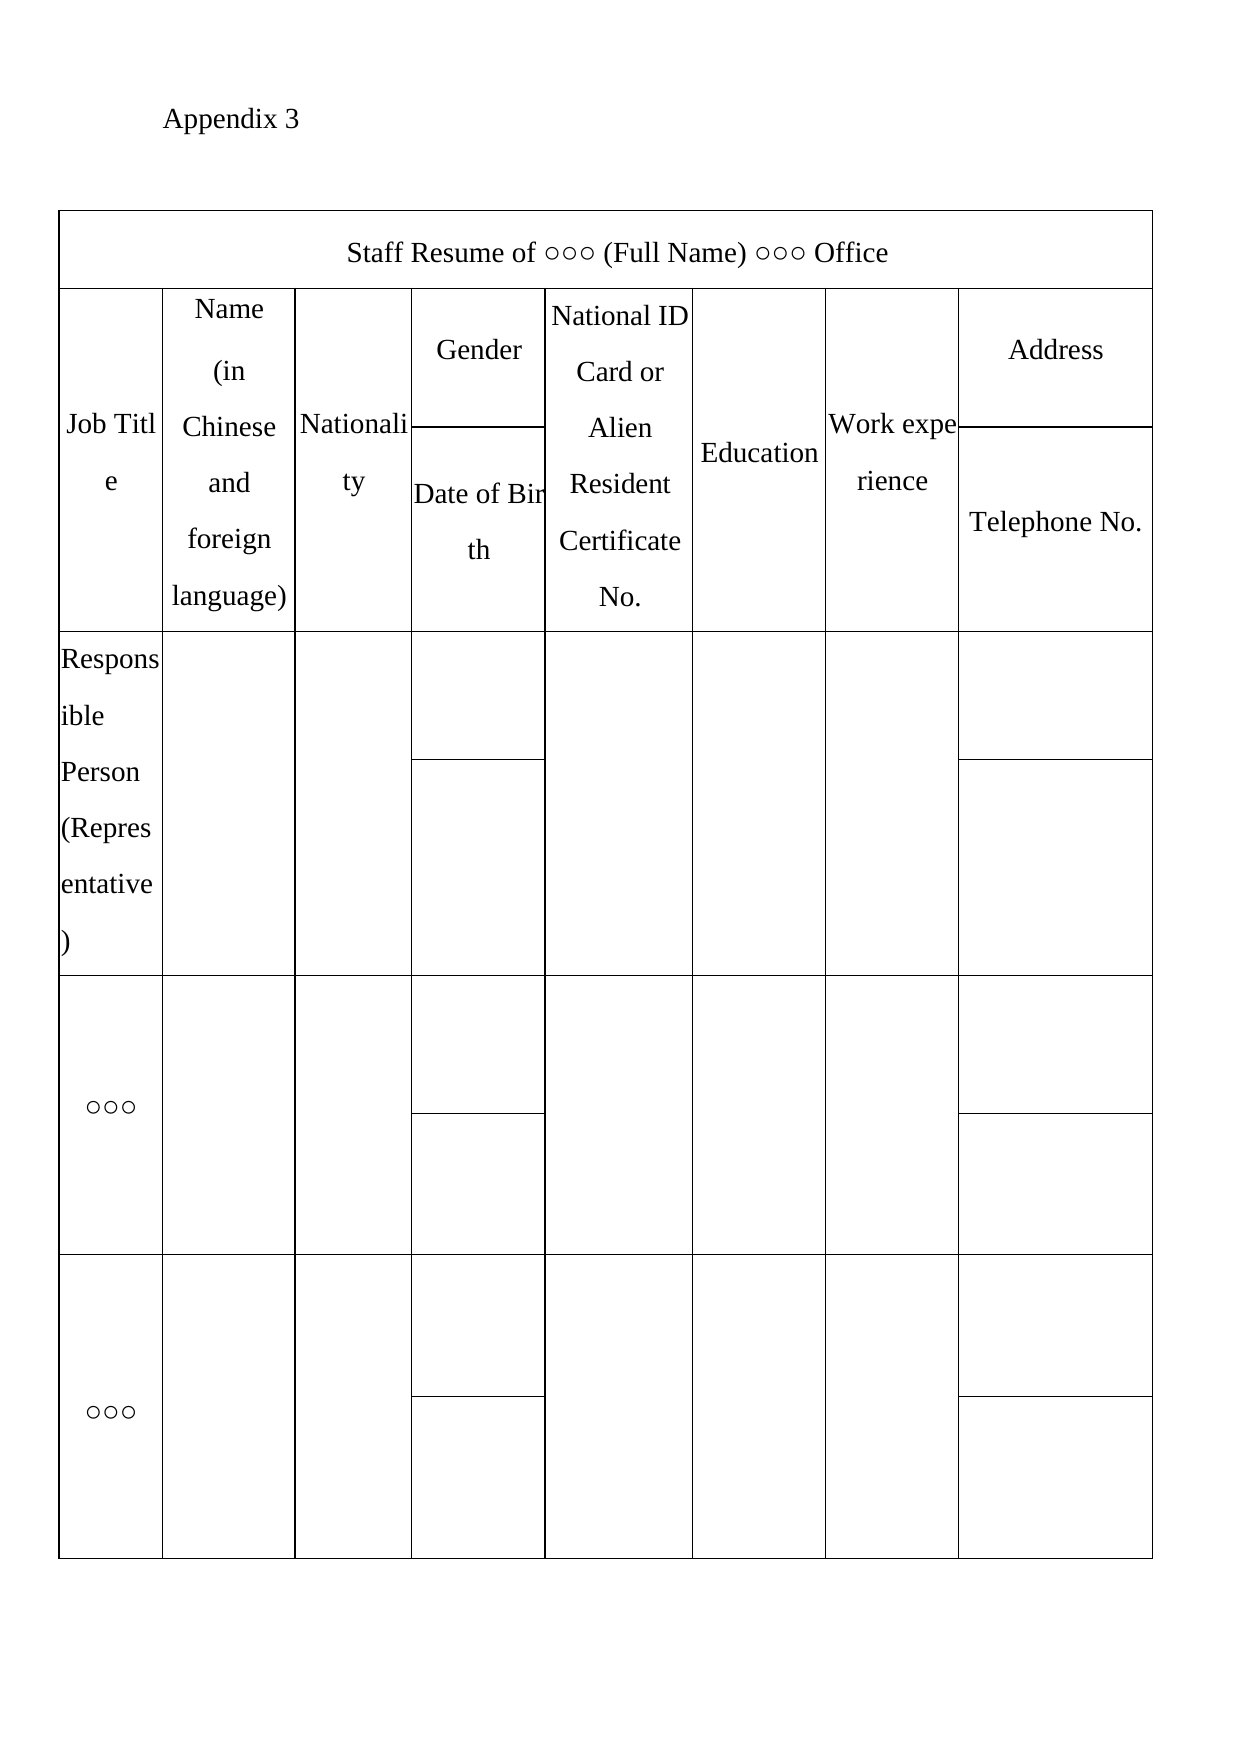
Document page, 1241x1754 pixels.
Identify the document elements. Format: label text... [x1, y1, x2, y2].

table_cell Work experience [826, 289, 958, 631]
table_cell [826, 976, 958, 1254]
table_cell [412, 1114, 544, 1254]
table_cell National ID Card or Alien Resident Certificate No. [546, 289, 692, 631]
table_cell [412, 1255, 544, 1396]
table_cell [959, 1255, 1152, 1396]
table_cell [959, 976, 1152, 1113]
table_cell Name (in Chinese and foreign language) [163, 289, 294, 631]
table_cell [693, 976, 825, 1254]
table_cell [163, 1255, 294, 1558]
table_cell Gender [412, 289, 544, 426]
table_cell Nationality [296, 289, 411, 631]
table_cell Education [693, 289, 825, 631]
table_cell [412, 1397, 544, 1558]
table_cell [163, 976, 294, 1254]
table_cell [693, 632, 825, 975]
table_cell [546, 632, 692, 975]
table_cell [296, 632, 411, 975]
table_header Staff Resume of ○○○ (Full Name) ○○○ Office [60, 211, 1152, 287]
table_cell [959, 1397, 1152, 1558]
table_cell Telephone No. [959, 428, 1152, 631]
table_cell [693, 1255, 825, 1558]
table_cell [826, 1255, 958, 1558]
table_cell ○○○ [60, 1255, 162, 1558]
table_cell [546, 976, 692, 1254]
table_cell [163, 632, 294, 975]
text Appendix 3 [162, 99, 1053, 137]
table_cell [546, 1255, 692, 1558]
table_cell [826, 632, 958, 975]
table_cell Responsible Person (Representative) [60, 632, 162, 975]
table_cell Date of Birth [412, 428, 544, 631]
table_cell [412, 632, 544, 759]
table_cell [959, 632, 1152, 759]
table_cell ○○○ [60, 976, 162, 1254]
table_cell Address [959, 289, 1152, 426]
table_cell [296, 1255, 411, 1558]
table_cell [296, 976, 411, 1254]
table_cell [412, 760, 544, 975]
table_cell Job Title [60, 289, 162, 631]
table_cell [959, 1114, 1152, 1254]
table_cell [959, 760, 1152, 975]
table_cell [412, 976, 544, 1113]
